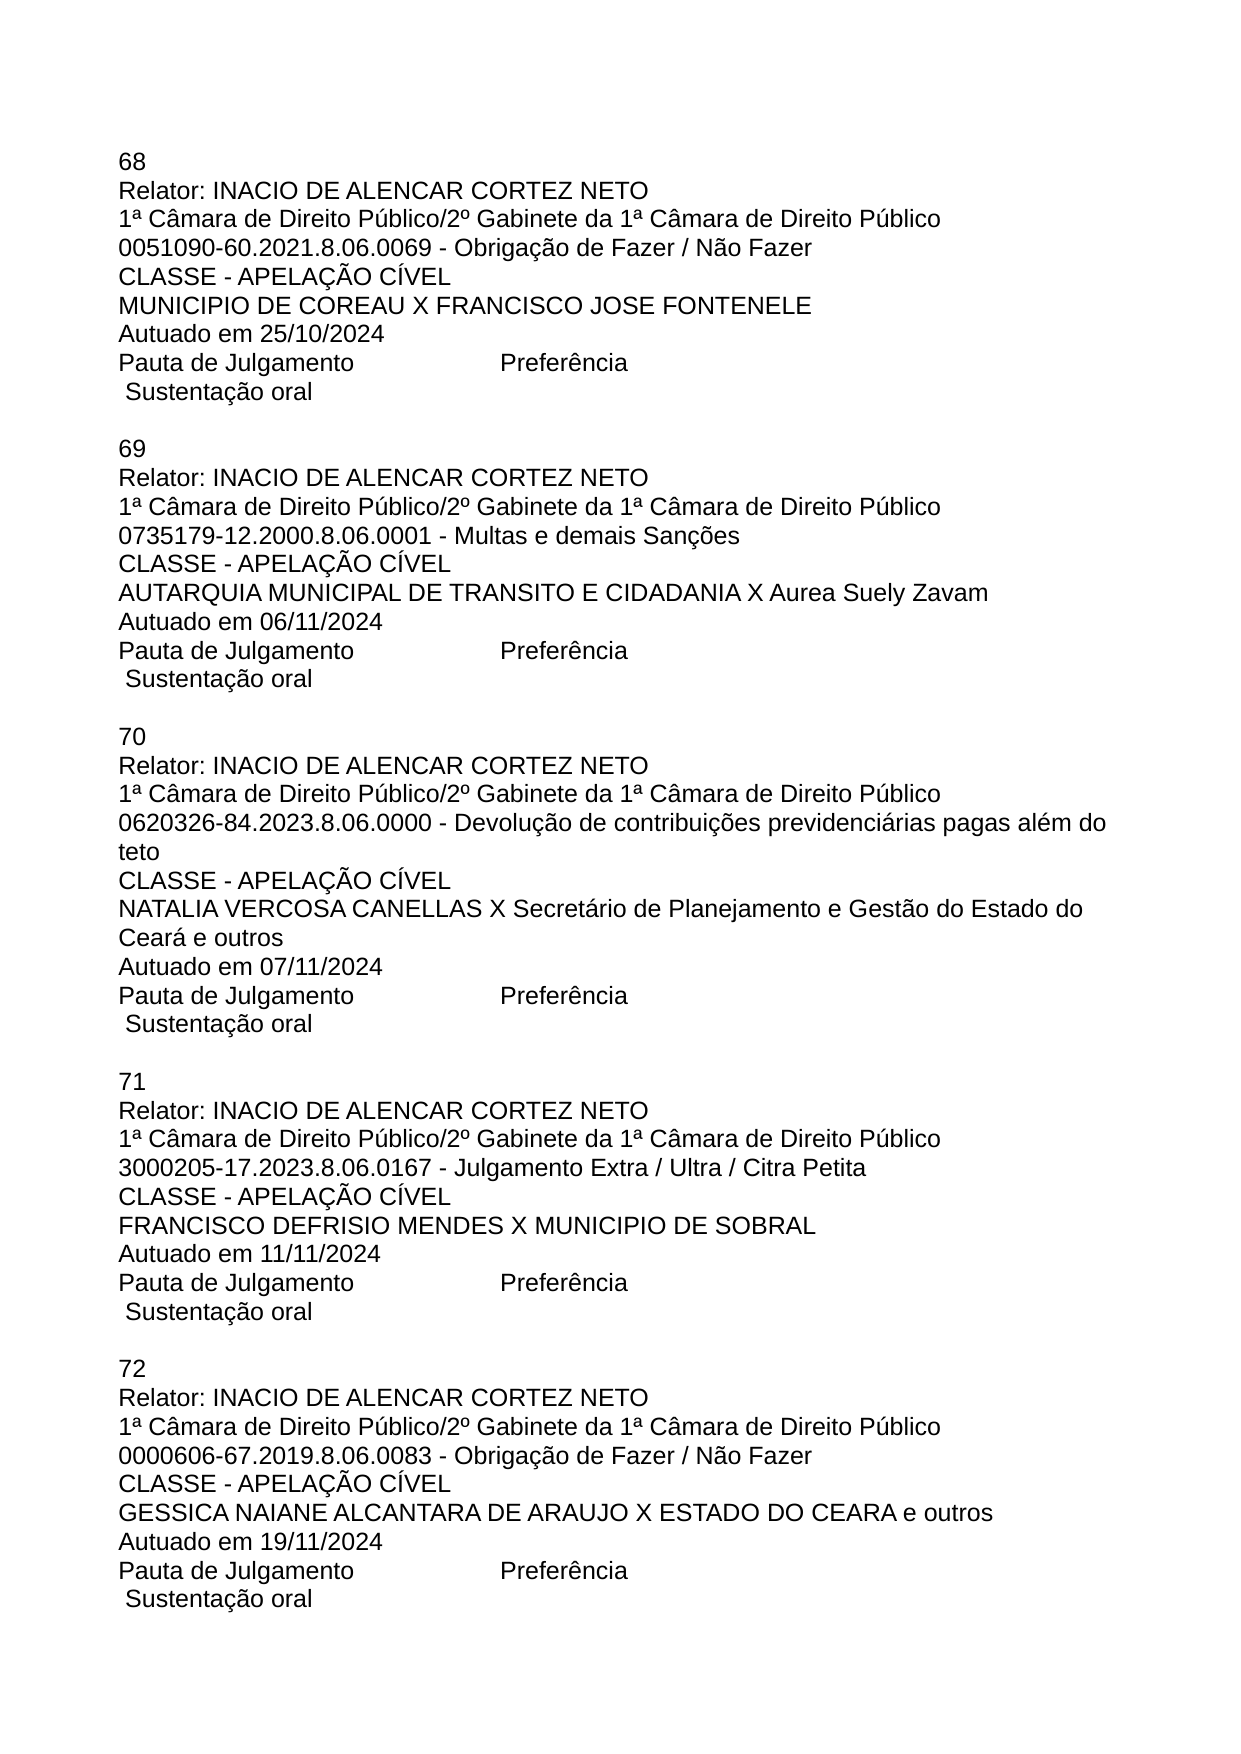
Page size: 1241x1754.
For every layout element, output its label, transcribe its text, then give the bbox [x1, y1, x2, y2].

text 71 [118, 1067, 1122, 1096]
text 72 [118, 1354, 1122, 1383]
text CLASSE - APELAÇÃO CÍVEL [118, 549, 1122, 578]
text CLASSE - APELAÇÃO CÍVEL [118, 1469, 1122, 1498]
text Autuado em 19/11/2024 [118, 1527, 1122, 1556]
text Sustentação oral [118, 664, 1122, 693]
text NATALIA VERCOSA CANELLAS X Secretário de Planejamento e Gestão do Estado do Ceará e outros [118, 894, 1122, 952]
text 0051090-60.2021.8.06.0069 - Obrigação de Fazer / Não Fazer [118, 233, 1122, 262]
text Sustentação oral [118, 1297, 1122, 1326]
text Autuado em 25/10/2024 [118, 319, 1122, 348]
text Pauta de Julgamento Preferência [118, 636, 1122, 664]
text 69 [118, 434, 1122, 463]
text 1ª Câmara de Direito Público/2º Gabinete da 1ª Câmara de Direito Público [118, 779, 1122, 808]
text 70 [118, 722, 1122, 751]
text FRANCISCO DEFRISIO MENDES X MUNICIPIO DE SOBRAL [118, 1211, 1122, 1239]
text 3000205-17.2023.8.06.0167 - Julgamento Extra / Ultra / Citra Petita [118, 1153, 1122, 1182]
text Relator: INACIO DE ALENCAR CORTEZ NETO [118, 1096, 1122, 1124]
text Sustentação oral [118, 1009, 1122, 1038]
text Relator: INACIO DE ALENCAR CORTEZ NETO [118, 463, 1122, 492]
text 1ª Câmara de Direito Público/2º Gabinete da 1ª Câmara de Direito Público [118, 1124, 1122, 1153]
text 1ª Câmara de Direito Público/2º Gabinete da 1ª Câmara de Direito Público [118, 204, 1122, 233]
text 0620326-84.2023.8.06.0000 - Devolução de contribuições previdenciárias pagas além do teto [118, 808, 1122, 866]
text 0735179-12.2000.8.06.0001 - Multas e demais Sanções [118, 521, 1122, 549]
text Pauta de Julgamento Preferência [118, 1268, 1122, 1297]
text Pauta de Julgamento Preferência [118, 981, 1122, 1009]
text 1ª Câmara de Direito Público/2º Gabinete da 1ª Câmara de Direito Público [118, 1412, 1122, 1441]
text Sustentação oral [118, 377, 1122, 406]
text MUNICIPIO DE COREAU X FRANCISCO JOSE FONTENELE [118, 291, 1122, 319]
text AUTARQUIA MUNICIPAL DE TRANSITO E CIDADANIA X Aurea Suely Zavam [118, 578, 1122, 607]
text Relator: INACIO DE ALENCAR CORTEZ NETO [118, 751, 1122, 779]
text 68 [118, 147, 1122, 176]
text GESSICA NAIANE ALCANTARA DE ARAUJO X ESTADO DO CEARA e outros [118, 1498, 1122, 1527]
text Autuado em 06/11/2024 [118, 607, 1122, 636]
text 0000606-67.2019.8.06.0083 - Obrigação de Fazer / Não Fazer [118, 1441, 1122, 1469]
text 1ª Câmara de Direito Público/2º Gabinete da 1ª Câmara de Direito Público [118, 492, 1122, 521]
text Autuado em 07/11/2024 [118, 952, 1122, 981]
text CLASSE - APELAÇÃO CÍVEL [118, 866, 1122, 894]
text Relator: INACIO DE ALENCAR CORTEZ NETO [118, 176, 1122, 204]
text Sustentação oral [118, 1584, 1122, 1613]
text Autuado em 11/11/2024 [118, 1239, 1122, 1268]
text CLASSE - APELAÇÃO CÍVEL [118, 1182, 1122, 1211]
text Pauta de Julgamento Preferência [118, 348, 1122, 377]
text Pauta de Julgamento Preferência [118, 1556, 1122, 1584]
text CLASSE - APELAÇÃO CÍVEL [118, 262, 1122, 291]
text Relator: INACIO DE ALENCAR CORTEZ NETO [118, 1383, 1122, 1412]
